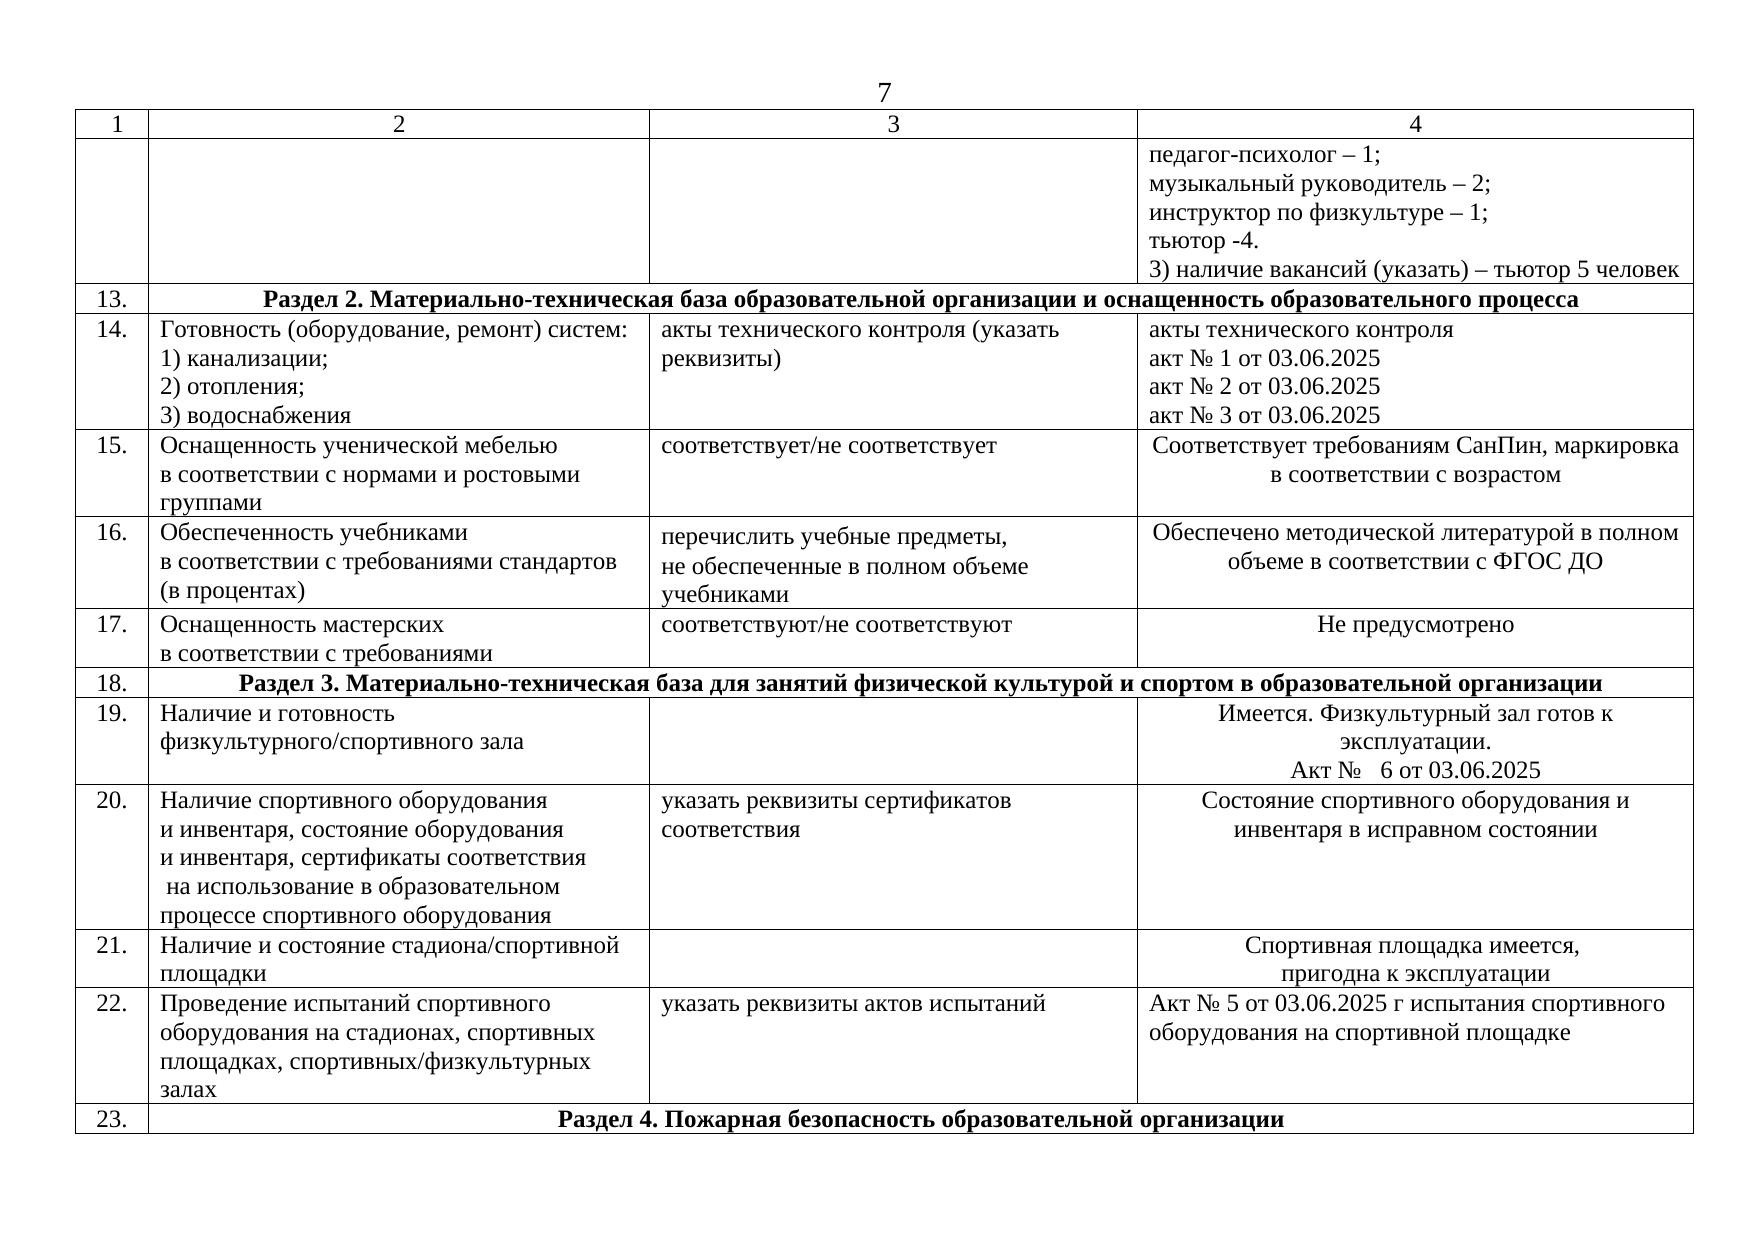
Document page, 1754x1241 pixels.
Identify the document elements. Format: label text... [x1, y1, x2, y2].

table_cell соответствуют/не соответствуют [650, 609, 1137, 667]
table_cell 23. [76, 1104, 148, 1133]
table_cell Имеется. Физкультурный зал готов к эксплуатации. Акт № 6 от 03.06.2025 [1138, 698, 1693, 784]
table_cell 20. [76, 785, 148, 929]
table_cell 15. [76, 430, 148, 516]
table_header 3 [650, 110, 1137, 138]
table_cell [149, 139, 649, 283]
table_cell перечислить учебные предметы, не обеспеченные в полном объеме учебниками [650, 517, 1137, 608]
table_cell Наличие и состояние стадиона/спортивной площадки [149, 930, 649, 987]
table_cell акты технического контроля акт № 1 от 03.06.2025 акт № 2 от 03.06.2025 акт № 3 от 03.06.2025 [1138, 314, 1693, 429]
table_cell [650, 698, 1137, 784]
table_cell Проведение испытаний спортивного оборудования на стадионах, спортивных площадках, спортивных/физкультурных залах [149, 988, 649, 1103]
table_cell Состояние спортивного оборудования и инвентаря в исправном состоянии [1138, 785, 1693, 929]
table_cell Наличие и готовность физкультурного/спортивного зала [149, 698, 649, 784]
table_cell педагог-психолог – 1; музыкальный руководитель – 2; инструктор по физкультуре – 1; тьютор -4. 3) наличие вакансий (указать) – тьютор 5 человек [1138, 139, 1693, 283]
table_header 2 [149, 110, 649, 138]
table_cell [76, 139, 148, 283]
table_cell 18. [76, 668, 148, 697]
table_cell Оснащенность мастерских в соответствии с требованиями [149, 609, 649, 667]
table_cell Акт № 5 от 03.06.2025 г испытания спортивного оборудования на спортивной площадке [1138, 988, 1693, 1103]
table_cell Раздел 2. Материально-техническая база образовательной организации и оснащенность образовательного процесса [149, 284, 1693, 313]
table_header 4 [1138, 110, 1693, 138]
table_cell 22. [76, 988, 148, 1103]
table_cell 14. [76, 314, 148, 429]
table_cell Не предусмотрено [1138, 609, 1693, 667]
table_cell Соответствует требованиям СанПин, маркировка в соответствии с возрастом [1138, 430, 1693, 516]
table_cell [650, 139, 1137, 283]
table_cell указать реквизиты сертификатов соответствия [650, 785, 1137, 929]
table_cell Обеспеченность учебниками в соответствии с требованиями стандартов (в процентах) [149, 517, 649, 608]
table_cell Обеспечено методической литературой в полном объеме в соответствии с ФГОС ДО [1138, 517, 1693, 608]
table_cell 13. [76, 284, 148, 313]
table_cell 17. [76, 609, 148, 667]
table_cell 19. [76, 698, 148, 784]
table_cell Готовность (оборудование, ремонт) систем: 1) канализации; 2) отопления; 3) водоснабжения [149, 314, 649, 429]
table_cell 16. [76, 517, 148, 608]
table_cell акты технического контроля (указать реквизиты) [650, 314, 1137, 429]
table_cell 21. [76, 930, 148, 987]
table_cell соответствует/не соответствует [650, 430, 1137, 516]
table_cell Спортивная площадка имеется, пригодна к эксплуатации [1138, 930, 1693, 987]
table_cell [650, 930, 1137, 987]
table_cell Раздел 3. Материально-техническая база для занятий физической культурой и спортом в образовательной организации [149, 668, 1693, 697]
table_cell Раздел 4. Пожарная безопасность образовательной организации [149, 1104, 1693, 1133]
table_cell Наличие спортивного оборудования и инвентаря, состояние оборудования и инвентаря, сертификаты соответствия на использование в образовательном процессе спортивного оборудования [149, 785, 649, 929]
table_cell указать реквизиты актов испытаний [650, 988, 1137, 1103]
table_header 1 [76, 110, 148, 138]
table_cell Оснащенность ученической мебелью в соответствии с нормами и ростовыми группами [149, 430, 649, 516]
